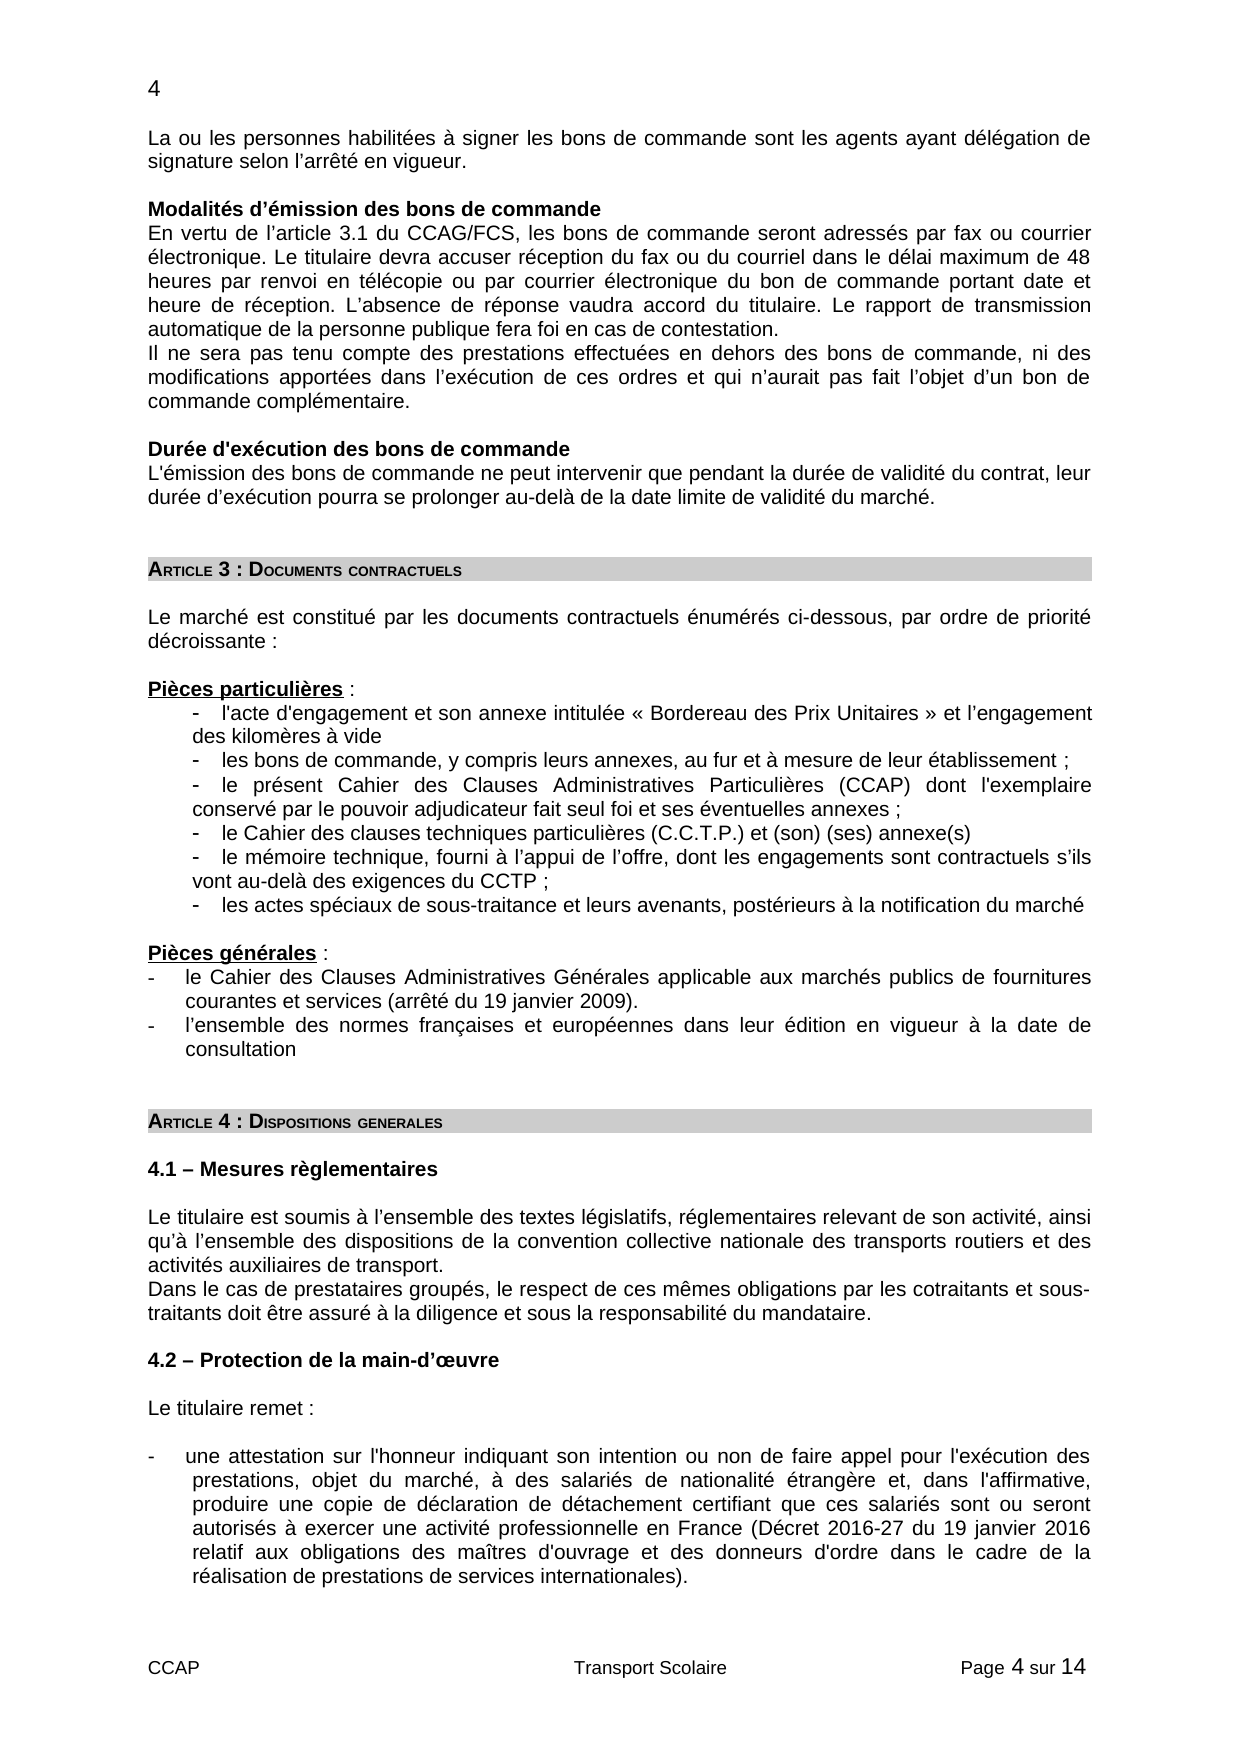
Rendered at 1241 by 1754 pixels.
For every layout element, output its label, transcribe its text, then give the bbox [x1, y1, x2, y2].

text Pièces générales : [148, 941, 1092, 964]
text Modalités d’émission des bons de commande [148, 197, 1092, 221]
subtitle Article 3 : Documents contractuels [148, 557, 1092, 581]
list les bons de commande, y compris leurs annexes, au fur et à mesure de leur établissement ; [192, 748, 1092, 772]
text L'émission des bons de commande ne peut intervenir que pendant la durée de validité du contrat, leur durée d’exécution pourra se prolonger au-delà de la date limite de validité du marché. [148, 461, 1092, 509]
list les actes spéciaux de sous-traitance et leurs avenants, postérieurs à la notification du marché [192, 892, 1092, 917]
list le Cahier des Clauses Administratives Générales applicable aux marchés publics de fournitures courantes et services (arrêté du 19 janvier 2009). [148, 964, 1092, 1013]
text Dans le cas de prestataires groupés, le respect de ces mêmes obligations par les cotraitants et sous-traitants doit être assuré à la diligence et sous la responsabilité du mandataire. [148, 1276, 1092, 1324]
text Le titulaire est soumis à l’ensemble des textes législatifs, réglementaires relevant de son activité, ainsi qu’à l’ensemble des dispositions de la convention collective nationale des transports routiers et des activités auxiliaires de transport. [148, 1204, 1092, 1276]
list une attestation sur l'honneur indiquant son intention ou non de faire appel pour l'exécution des prestations, objet du marché, à des salariés de nationalité étrangère et, dans l'affirmative, produire une copie de déclaration de détachement certifiant que ces salariés sont ou seront autorisés à exercer une activité professionnelle en France (Décret 2016-27 du 19 janvier 2016 relatif aux obligations des maîtres d'ouvrage et des donneurs d'ordre dans le cadre de la réalisation de prestations de services internationales). [148, 1444, 1092, 1588]
list le présent Cahier des Clauses Administratives Particulières (CCAP) dont l'exemplaire conservé par le pouvoir adjudicateur fait seul foi et ses éventuelles annexes ; [192, 772, 1092, 820]
text Il ne sera pas tenu compte des prestations effectuées en dehors des bons de commande, ni des modifications apportées dans l’exécution de ces ordres et qui n’aurait pas fait l’objet d’un bon de commande complémentaire. [148, 341, 1092, 413]
text La ou les personnes habilitées à signer les bons de commande sont les agents ayant délégation de signature selon l’arrêté en vigueur. [148, 125, 1092, 173]
list le mémoire technique, fourni à l’appui de l’offre, dont les engagements sont contractuels s’ils vont au-delà des exigences du CCTP ; [192, 844, 1092, 892]
list l'acte d'engagement et son annexe intitulée « Bordereau des Prix Unitaires » et l’engagement des kilomères à vide [192, 700, 1092, 748]
text 4.1 – Mesures règlementaires [148, 1157, 1092, 1181]
text Pièces particulières : [148, 676, 1092, 700]
text En vertu de l’article 3.1 du CCAG/FCS, les bons de commande seront adressés par fax ou courrier électronique. Le titulaire devra accuser réception du fax ou du courriel dans le délai maximum de 48 heures par renvoi en télécopie ou par courrier électronique du bon de commande portant date et heure de réception. L’absence de réponse vaudra accord du titulaire. Le rapport de transmission automatique de la personne publique fera foi en cas de contestation. [148, 221, 1092, 341]
text Durée d'exécution des bons de commande [148, 437, 1092, 461]
text Le marché est constitué par les documents contractuels énumérés ci-dessous, par ordre de priorité décroissante : [148, 604, 1092, 652]
text 4.2 – Protection de la main-d’œuvre [148, 1348, 1092, 1372]
list le Cahier des clauses techniques particulières (C.C.T.P.) et (son) (ses) annexe(s) [192, 820, 1092, 844]
list l’ensemble des normes françaises et européennes dans leur édition en vigueur à la date de consultation [148, 1013, 1092, 1061]
text Le titulaire remet : [148, 1396, 1092, 1420]
subtitle Article 4 : Dispositions generales [148, 1109, 1092, 1133]
